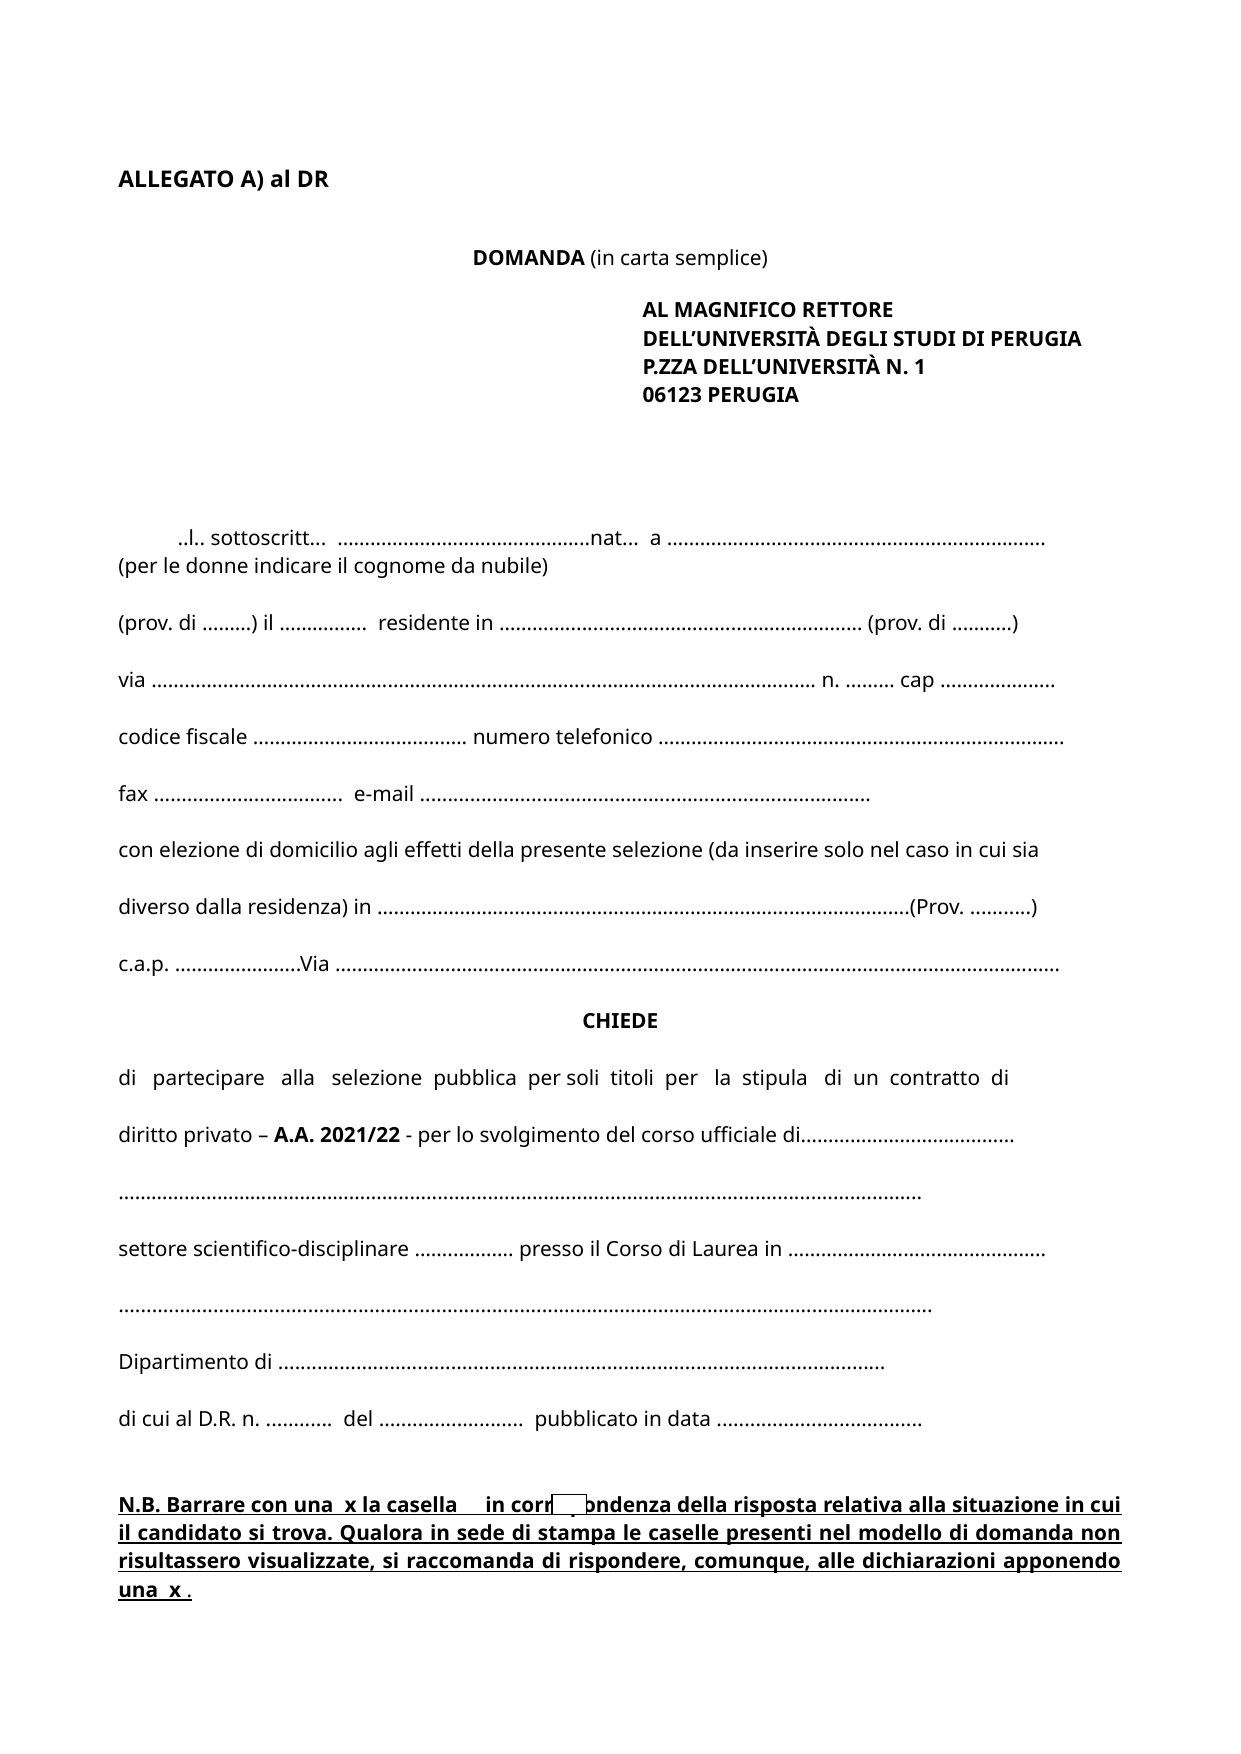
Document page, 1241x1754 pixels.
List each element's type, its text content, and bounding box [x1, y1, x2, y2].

text ....................................................................................………………………..……………………………. [118, 1291, 1122, 1319]
text di cui al D.R. n. ............ del .......................... pubblicato in data ..................................... [118, 1404, 1122, 1433]
table_cell [635, 409, 1129, 437]
text diritto privato – A.A. 2021/22 - per lo svolgimento del corso ufficiale di………………………………… [118, 1120, 1122, 1148]
text il candidato si trova. Qualora in sede di stampa le caselle presenti nel modello di domanda non [118, 1515, 1122, 1542]
text diverso dalla residenza) in …………………………………………………………………………………….(Prov. ...........) [118, 892, 1122, 921]
text …………………………………………….............................................................................................. [118, 1177, 1122, 1205]
text N.B. Barrare con una x la casella in corrispondenza della risposta relativa alla situazione in cui [118, 1490, 1122, 1514]
text via ……….………………………………………………………………………….……….……………. n. ……… cap ………….…….. [118, 665, 1122, 693]
subtitle ALLEGATO A) al DR [118, 163, 1122, 195]
table_header [111, 295, 635, 409]
table_header AL MAGNIFICO RETTORE DELL’UNIVERSITÀ DEGLI STUDI DI PERUGIA P.ZZA DELL’UNIVERSITÀ N. 1 06123 PERUGIA [635, 295, 1129, 409]
text c.a.p. …………………..Via …………………………………………………………………………………………………………………… [118, 949, 1122, 978]
text ..l.. sottoscritt... ……………….……………………...nat... a …………………..………………………………………. [118, 523, 1122, 551]
text settore scientifico-disciplinare ……..………. presso il Corso di Laurea in ……………………………………….. [118, 1234, 1122, 1262]
text una x . [118, 1572, 1122, 1603]
text codice fiscale ……………..…………………. numero telefonico ……………………………………………….………………. [118, 722, 1122, 750]
text (prov. di ………) il ……………. residente in …………............…………………………………… (prov. di ..………) [118, 608, 1122, 637]
text risultassero visualizzate, si raccomanda di rispondere, comunque, alle dichiarazioni apponendo [118, 1544, 1122, 1571]
text fax .................................. e-mail ................................................................................. [118, 779, 1122, 807]
text di partecipare alla selezione pubblica per soli titoli per la stipula di un contratto di [118, 1063, 1122, 1092]
subtitle DOMANDA (in carta semplice) [118, 243, 1122, 271]
text (per le donne indicare il cognome da nubile) [118, 551, 1122, 580]
text con elezione di domicilio agli effetti della presente selezione (da inserire solo nel caso in cui sia [118, 836, 1122, 864]
text CHIEDE [118, 1006, 1122, 1035]
table_cell [111, 409, 635, 437]
text Dipartimento di ............................................................................................................. [118, 1347, 1122, 1376]
